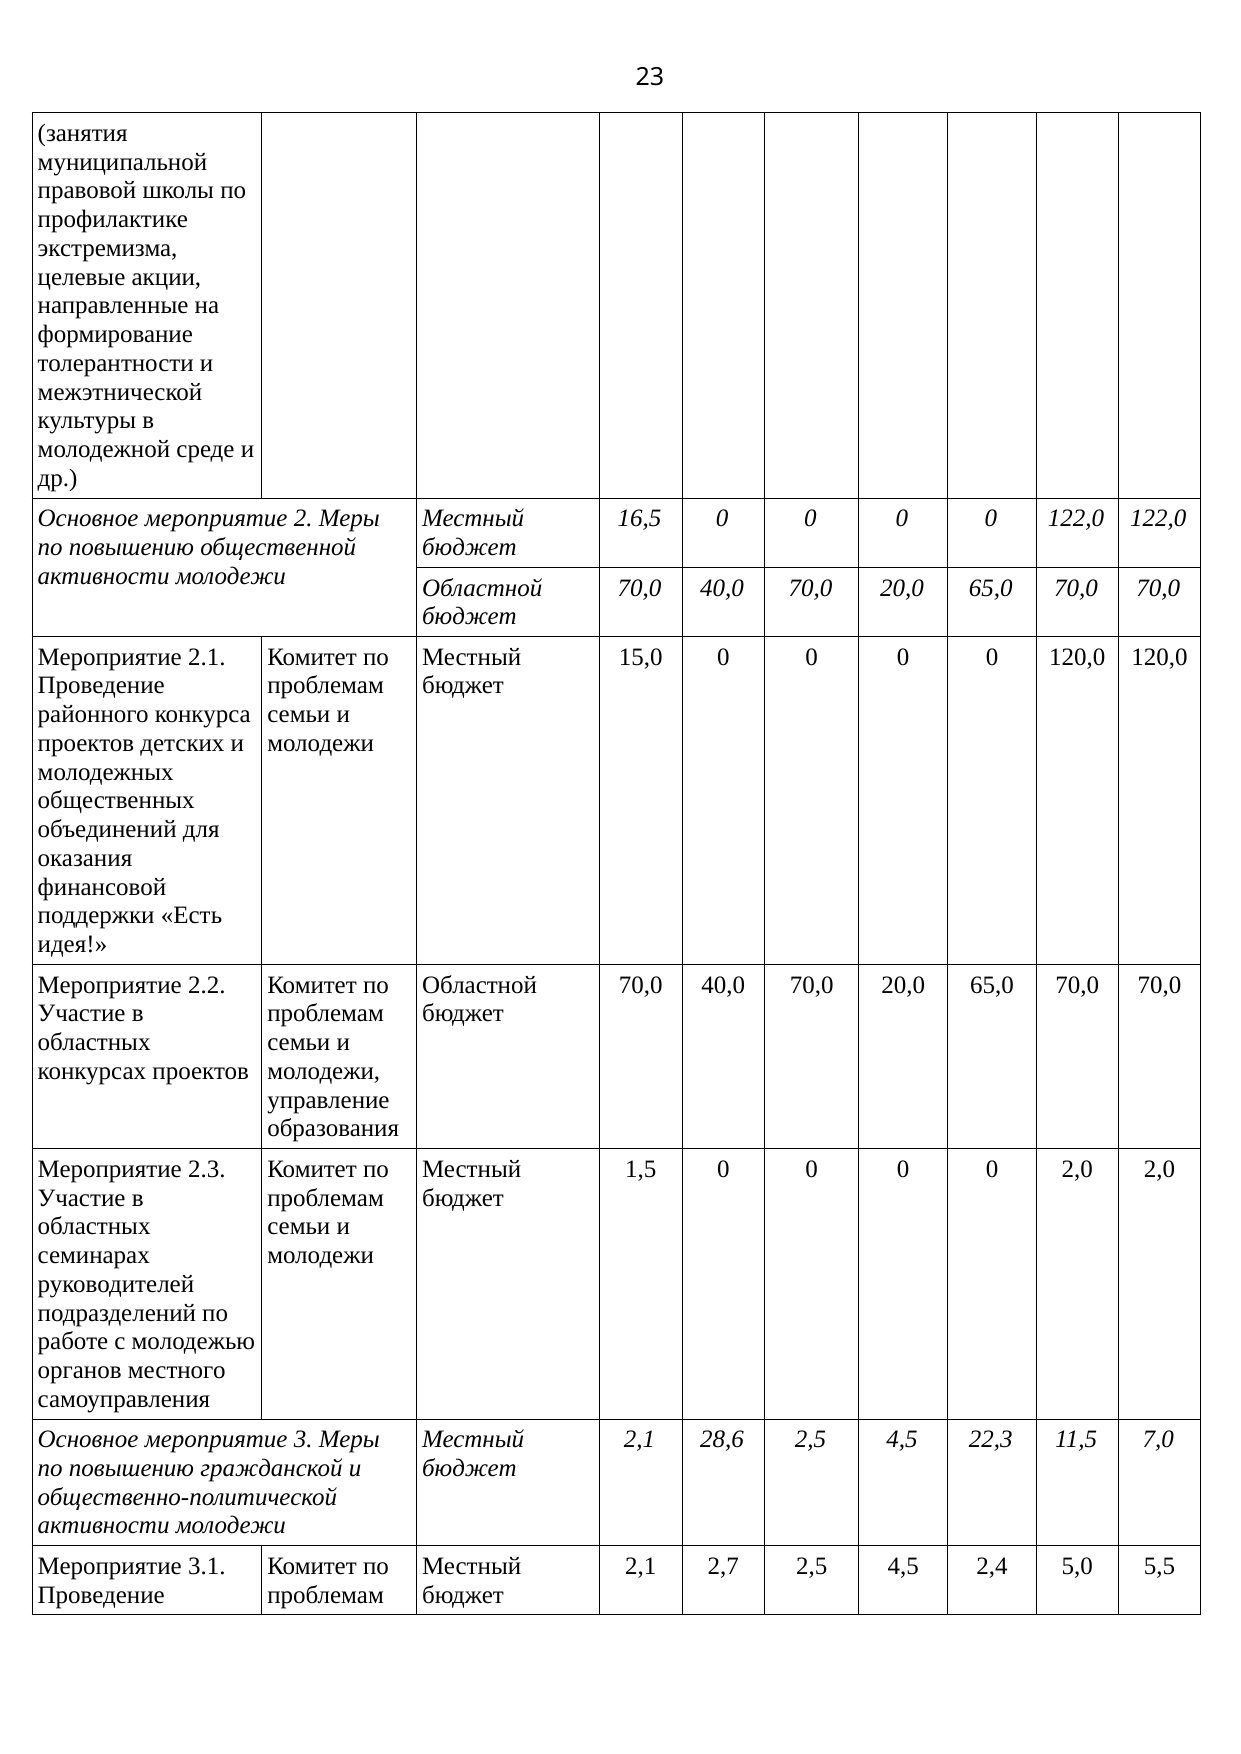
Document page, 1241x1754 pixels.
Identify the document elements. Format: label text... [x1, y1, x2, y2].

table_cell [683, 113, 764, 498]
table_cell 40,0 [683, 568, 764, 636]
table_cell 70,0 [1037, 568, 1118, 636]
table_cell 70,0 [1037, 965, 1118, 1148]
table_cell 70,0 [600, 965, 682, 1148]
table_cell Местный бюджет [417, 499, 599, 567]
table_cell 5,5 [1119, 1546, 1200, 1614]
table_cell 122,0 [1037, 499, 1118, 567]
table_cell 11,5 [1037, 1420, 1118, 1545]
table_cell 0 [948, 637, 1036, 964]
table_cell Местный бюджет [417, 637, 599, 964]
table_cell 0 [683, 637, 764, 964]
table_cell 5,0 [1037, 1546, 1118, 1614]
table_cell 28,6 [683, 1420, 764, 1545]
table_cell 120,0 [1037, 637, 1118, 964]
table_cell 2,1 [600, 1420, 682, 1545]
table_cell [1037, 113, 1118, 498]
table_cell Комитет по проблемам [262, 1546, 416, 1614]
table_cell Основное мероприятие 2. Меры по повышению общественной активности молодежи [33, 499, 416, 636]
table_cell 0 [948, 1149, 1036, 1418]
table_cell 4,5 [859, 1420, 947, 1545]
table_cell 2,0 [1037, 1149, 1118, 1418]
table_cell Областной бюджет [417, 965, 599, 1148]
table_cell 4,5 [859, 1546, 947, 1614]
table_cell 1,5 [600, 1149, 682, 1418]
table_cell 0 [765, 499, 858, 567]
table_cell Основное мероприятие 3. Меры по повышению гражданской и общественно-политической активности молодежи [33, 1420, 416, 1545]
table_cell 0 [765, 1149, 858, 1418]
table_cell 0 [859, 499, 947, 567]
table_cell 70,0 [765, 568, 858, 636]
table_cell Мероприятие 2.1. Проведение районного конкурса проектов детских и молодежных общественных объединений для оказания финансовой поддержки «Есть идея!» [33, 637, 261, 964]
table_cell 70,0 [1119, 568, 1200, 636]
table_cell (занятия муниципальной правовой школы по профилактике экстремизма, целевые акции, направленные на формирование толерантности и межэтнической культуры в молодежной среде и др.) [33, 113, 261, 498]
table_cell 0 [948, 499, 1036, 567]
table_cell Местный бюджет [417, 1546, 599, 1614]
table_cell 0 [859, 637, 947, 964]
table_cell 65,0 [948, 568, 1036, 636]
table_cell 15,0 [600, 637, 682, 964]
table_cell 122,0 [1119, 499, 1200, 567]
table_cell 2,7 [683, 1546, 764, 1614]
table_cell 2,5 [765, 1420, 858, 1545]
table_cell [262, 113, 416, 498]
table_cell [948, 113, 1036, 498]
table_cell 0 [859, 1149, 947, 1418]
table_cell [1119, 113, 1200, 498]
table_cell 70,0 [1119, 965, 1200, 1148]
table_cell 70,0 [765, 965, 858, 1148]
table_cell 22,3 [948, 1420, 1036, 1545]
table_cell 20,0 [859, 965, 947, 1148]
table_cell Местный бюджет [417, 1149, 599, 1418]
table_cell 0 [683, 499, 764, 567]
table_cell Комитет по проблемам семьи и молодежи [262, 1149, 416, 1418]
table_cell Комитет по проблемам семьи и молодежи, управление образования [262, 965, 416, 1148]
table_cell Мероприятие 3.1. Проведение [33, 1546, 261, 1614]
table_cell Комитет по проблемам семьи и молодежи [262, 637, 416, 964]
table_cell 2,4 [948, 1546, 1036, 1614]
table_cell 0 [683, 1149, 764, 1418]
table_cell 70,0 [600, 568, 682, 636]
table_cell 20,0 [859, 568, 947, 636]
table_cell Мероприятие 2.2. Участие в областных конкурсах проектов [33, 965, 261, 1148]
table_cell [859, 113, 947, 498]
table_cell 65,0 [948, 965, 1036, 1148]
table_cell 2,0 [1119, 1149, 1200, 1418]
table_cell 40,0 [683, 965, 764, 1148]
table_cell Областной бюджет [417, 568, 599, 636]
table_cell 2,5 [765, 1546, 858, 1614]
table_cell 2,1 [600, 1546, 682, 1614]
table_cell [765, 113, 858, 498]
table_cell 16,5 [600, 499, 682, 567]
table_cell [417, 113, 599, 498]
table_cell Мероприятие 2.3. Участие в областных семинарах руководителей подразделений по работе с молодежью органов местного самоуправления [33, 1149, 261, 1418]
table_cell [600, 113, 682, 498]
table_cell Местный бюджет [417, 1420, 599, 1545]
table_cell 7,0 [1119, 1420, 1200, 1545]
table_cell 120,0 [1119, 637, 1200, 964]
table_cell 0 [765, 637, 858, 964]
